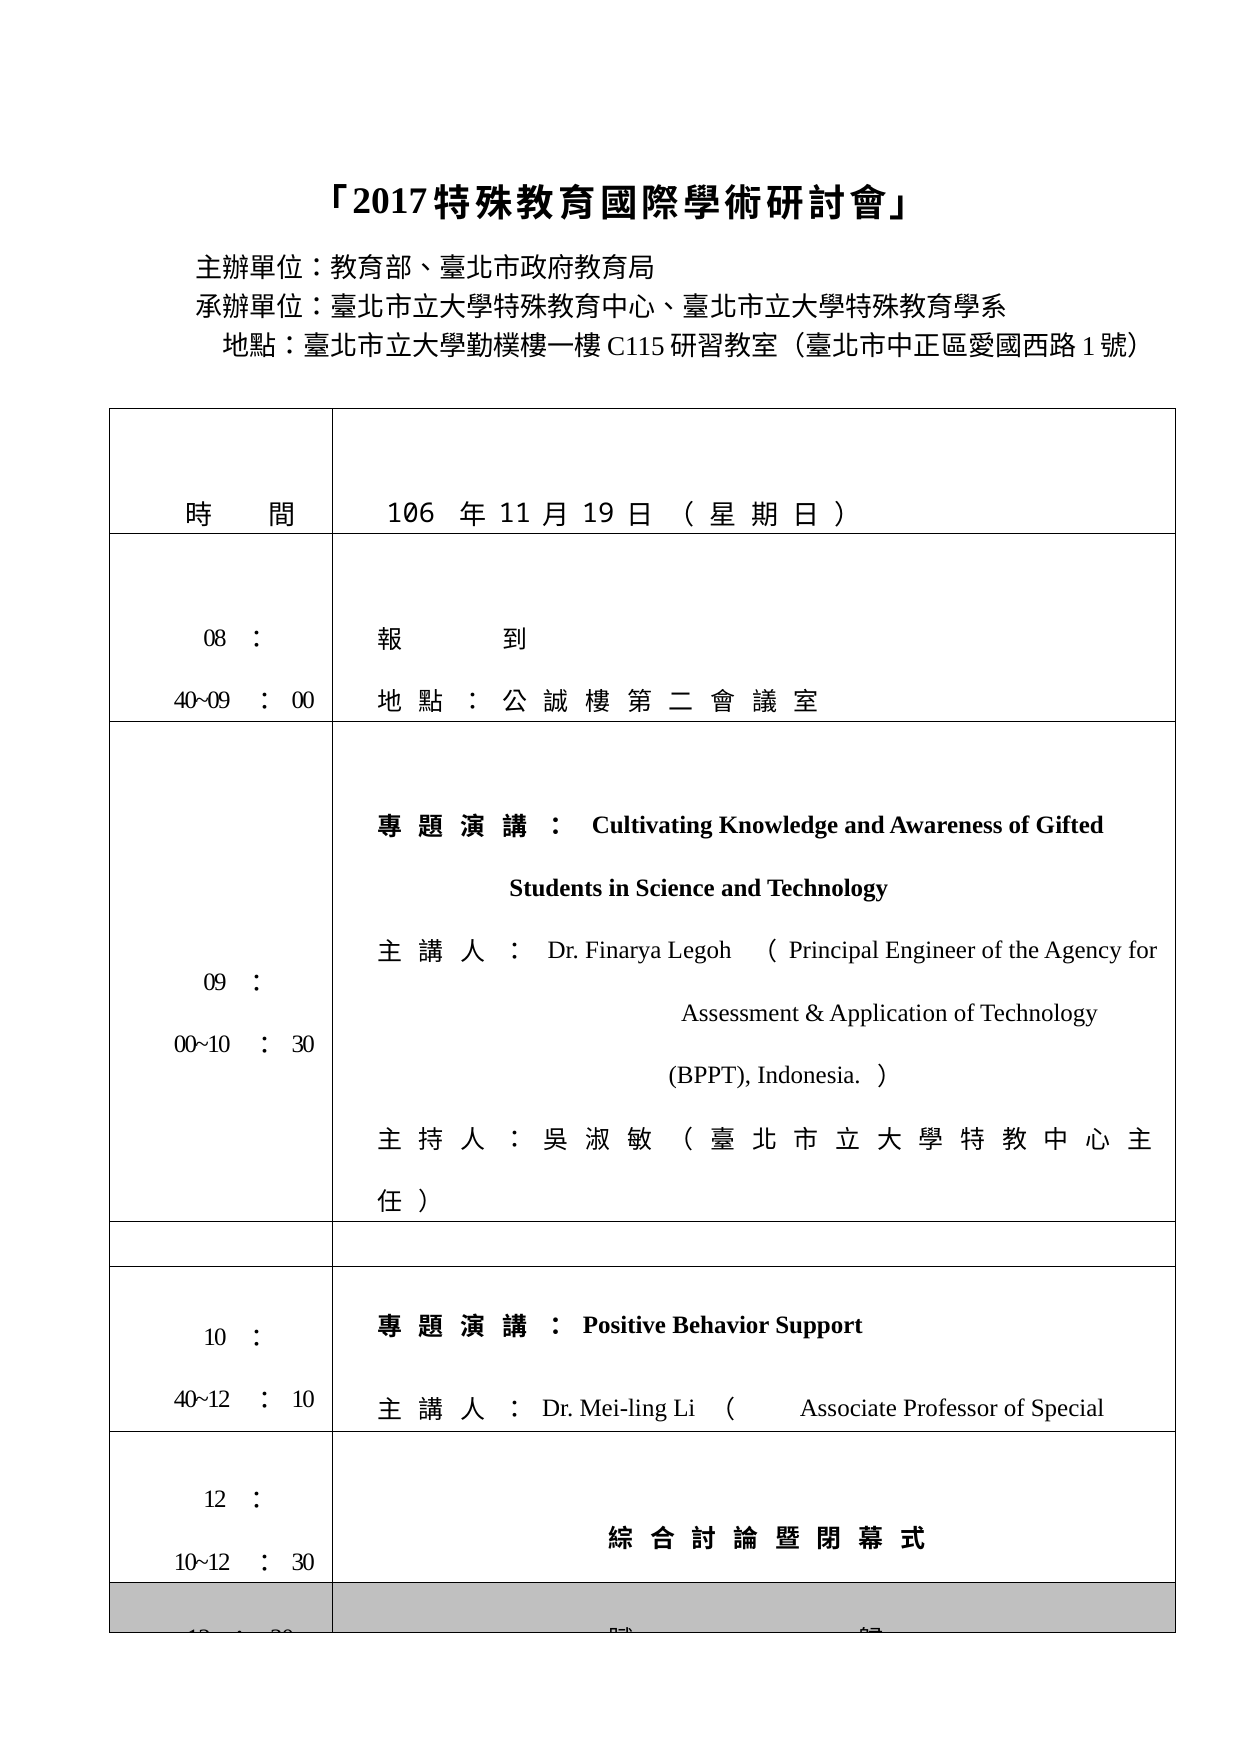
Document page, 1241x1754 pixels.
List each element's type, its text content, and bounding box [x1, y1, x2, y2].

table_cell 12：10~12：30 [110, 1432, 332, 1582]
table_cell 12：30 [110, 1583, 332, 1632]
table_header 106年11月19日（星期日） [333, 409, 1175, 533]
text 主辦單位：教育部、臺北市政府教育局 承辦單位：臺北市立大學特殊教育中心、臺北市立大學特殊教育學系 地點：臺北市立大學勤樸樓一樓C115研習教室（臺北市中正區愛國西路1號） [195, 246, 1160, 363]
table_cell 09：00~10：30 [110, 722, 332, 1221]
table_cell 綜合討論暨閉幕式 [333, 1432, 1175, 1582]
table_header 時 間 [110, 409, 332, 533]
table_cell 報 到 地點：公誠樓第二會議室 [333, 534, 1175, 721]
table_cell 專題演講：Positive Behavior Support 主講人：Dr. Mei-ling Li（ Associate Professor of Special Education, Department of Special Education, Eastern Illinois University ） 主持人：吳淑敏（臺北市立大學特教中心主任） [333, 1267, 1175, 1431]
table_cell 專題演講：Cultivating Knowledge and Awareness of Gifted Students in Science and Technology 主講人：Dr. Finarya Legoh（Principal Engineer of the Agency for Assessment & Application of Technology (BPPT), Indonesia.） 主持人：吳淑敏（臺北市立大學特教中心主任） [333, 722, 1175, 1221]
text 「2017特殊教育國際學術研討會」 [77, 158, 1160, 221]
table_cell 賦 歸 [333, 1583, 1175, 1632]
table_cell 10：30~10：40 [110, 1222, 332, 1266]
table_cell 茶敘時間 [333, 1222, 1175, 1266]
table_cell 08：40~09：00 [110, 534, 332, 721]
table_cell 10：40~12：10 [110, 1267, 332, 1431]
